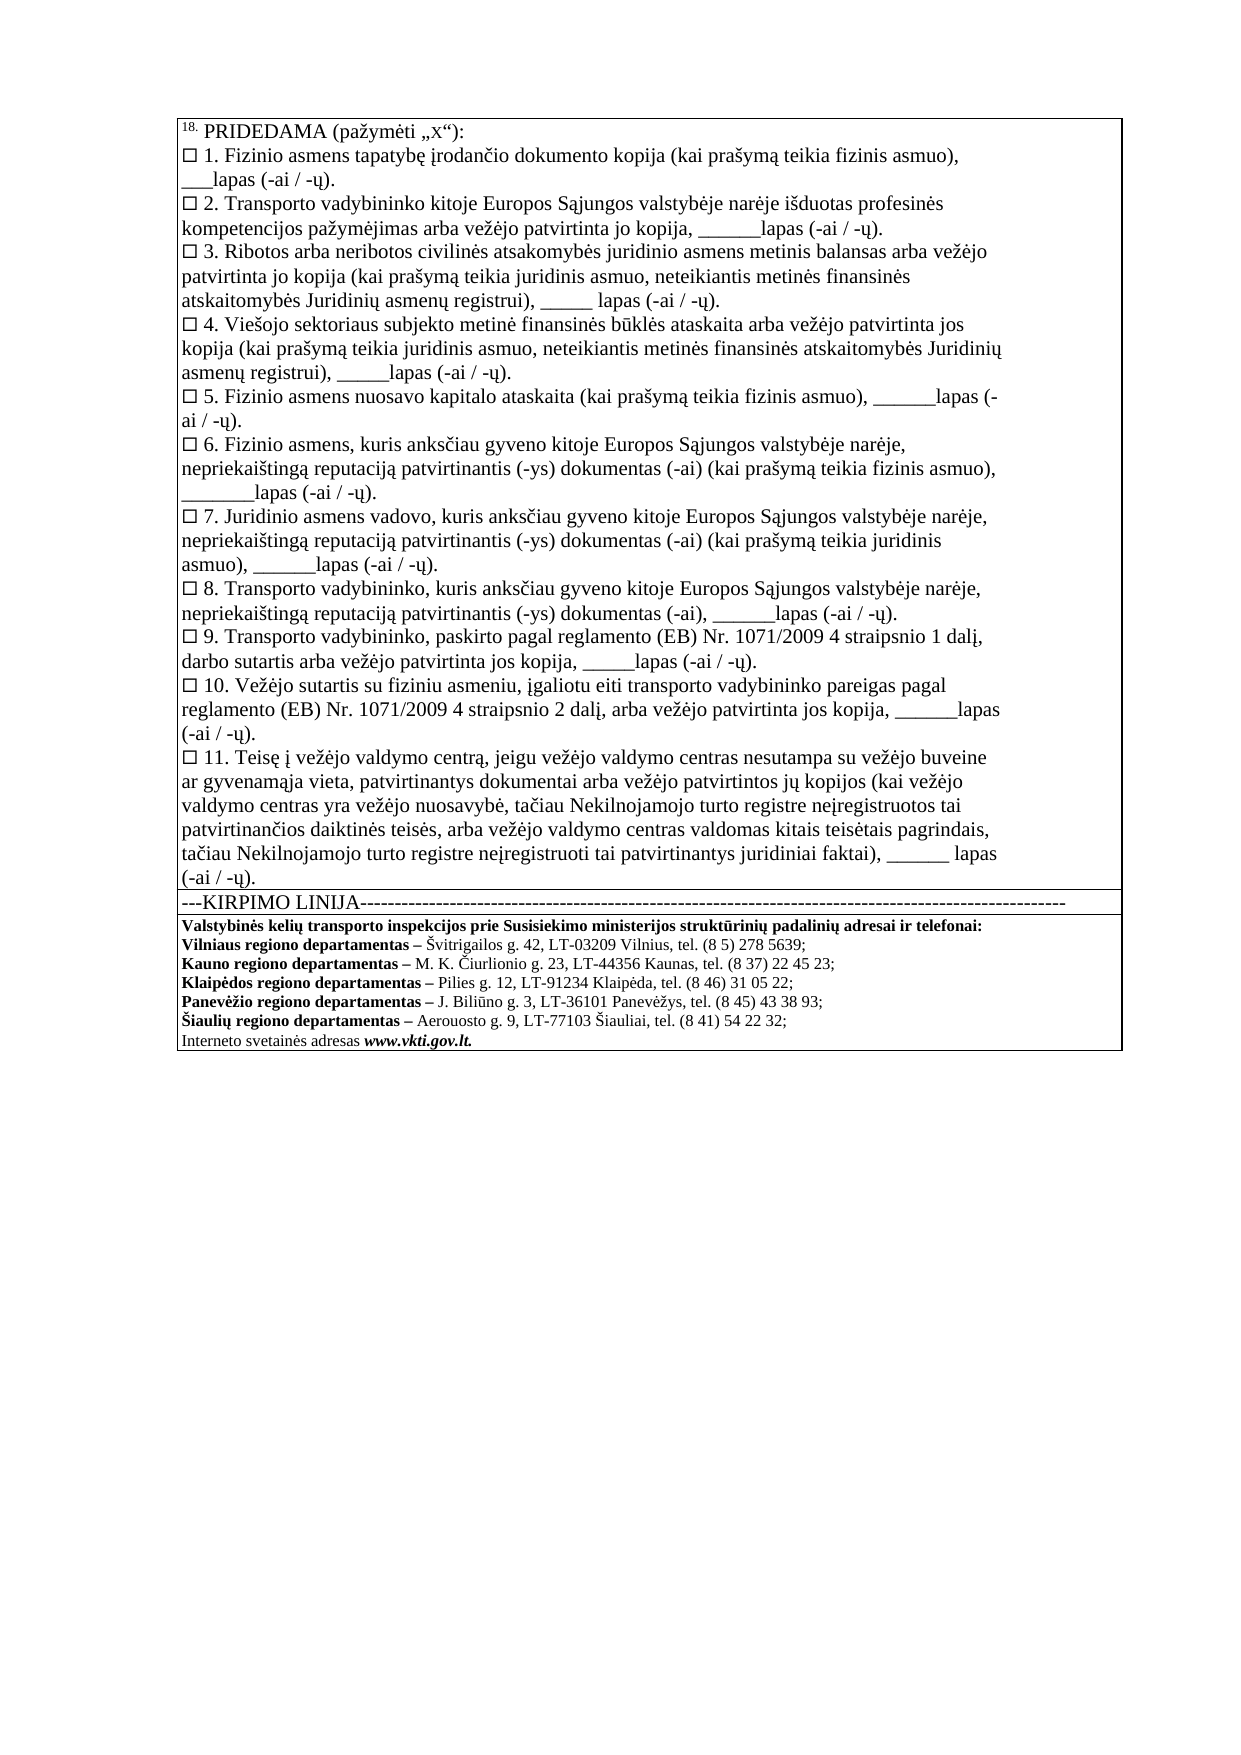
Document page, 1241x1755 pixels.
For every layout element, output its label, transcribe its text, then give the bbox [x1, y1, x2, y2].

table_cell [1038, 915, 1066, 1049]
table_cell [1066, 915, 1091, 1049]
table_cell [1010, 119, 1038, 889]
table_cell 18. PRIDEDAMA (pažymėti „x“): [] 1. Fizinio asmens tapatybę įrodančio dokumento kopija (kai prašymą teikia fizinis asmuo), ___lapas (-ai / -ų). [] 2. Transporto vadybininko kitoje Europos Sąjungos valstybėje narėje išduotas profesinės kompetencijos pažymėjimas arba vežėjo patvirtinta jo kopija, ______lapas (-ai / -ų). [] 3. Ribotos arba neribotos civilinės atsakomybės juridinio asmens metinis balansas arba vežėjo patvirtinta jo kopija (kai prašymą teikia juridinis asmuo, neteikiantis metinės finansinės atskaitomybės Juridinių asmenų registrui), _____ lapas (-ai / -ų). [] 4. Viešojo sektoriaus subjekto metinė finansinės būklės ataskaita arba vežėjo patvirtinta jos kopija (kai prašymą teikia juridinis asmuo, neteikiantis metinės finansinės atskaitomybės Juridinių asmenų registrui), _____lapas (-ai / -ų). [] 5. Fizinio asmens nuosavo kapitalo ataskaita (kai prašymą teikia fizinis asmuo), ______lapas (-ai / -ų). [] 6. Fizinio asmens, kuris anksčiau gyveno kitoje Europos Sąjungos valstybėje narėje, nepriekaištingą reputaciją patvirtinantis (-ys) dokumentas (-ai) (kai prašymą teikia fizinis asmuo), _______lapas (-ai / -ų). [] 7. Juridinio asmens vadovo, kuris anksčiau gyveno kitoje Europos Sąjungos valstybėje narėje, nepriekaištingą reputaciją patvirtinantis (-ys) dokumentas (-ai) (kai prašymą teikia juridinis asmuo), ______lapas (-ai / -ų). [] 8. Transporto vadybininko, kuris anksčiau gyveno kitoje Europos Sąjungos valstybėje narėje, nepriekaištingą reputaciją patvirtinantis (-ys) dokumentas (-ai), ______lapas (-ai / -ų). [] 9. Transporto vadybininko, paskirto pagal reglamento (EB) Nr. 1071/2009 4 straipsnio 1 dalį, darbo sutartis arba vežėjo patvirtinta jos kopija, _____lapas (-ai / -ų). [] 10. Vežėjo sutartis su fiziniu asmeniu, įgaliotu eiti transporto vadybininko pareigas pagal reglamento (EB) Nr. 1071/2009 4 straipsnio 2 dalį, arba vežėjo patvirtinta jos kopija, ______lapas (-ai / -ų). [] 11. Teisę į vežėjo valdymo centrą, jeigu vežėjo valdymo centras nesutampa su vežėjo buveine ar gyvenamąja vieta, patvirtinantys dokumentai arba vežėjo patvirtintos jų kopijos (kai vežėjo valdymo centras yra vežėjo nuosavybė, tačiau Nekilnojamojo turto registre neįregistruotos tai patvirtinančios daiktinės teisės, arba vežėjo valdymo centras valdomas kitais teisėtais pagrindais, tačiau Nekilnojamojo turto registre neįregistruoti tai patvirtinantys juridiniai faktai), ______ lapas (-ai / -ų). [178, 119, 1010, 889]
table_cell [1091, 119, 1121, 889]
table_cell [1091, 915, 1121, 1049]
table_cell [1038, 119, 1066, 889]
table_cell [1010, 915, 1038, 1049]
table_cell [1066, 119, 1091, 889]
table_cell Valstybinės kelių transporto inspekcijos prie Susisiekimo ministerijos struktūrinių padalinių adresai ir telefonai: Vilniaus regiono departamentas – Švitrigailos g. 42, LT-03209 Vilnius, tel. (8 5) 278 5639; Kauno regiono departamentas – M. K. Čiurlionio g. 23, LT-44356 Kaunas, tel. (8 37) 22 45 23; Klaipėdos regiono departamentas – Pilies g. 12, LT-91234 Klaipėda, tel. (8 46) 31 05 22; Panevėžio regiono departamentas – J. Biliūno g. 3, LT-36101 Panevėžys, tel. (8 45) 43 38 93; Šiaulių regiono departamentas – Aerouosto g. 9, LT-77103 Šiauliai, tel. (8 41) 54 22 32; Interneto svetainės adresas www.vkti.gov.lt. [178, 915, 1010, 1049]
table_cell ---KIRPIMO LINIJA [178, 890, 1121, 914]
